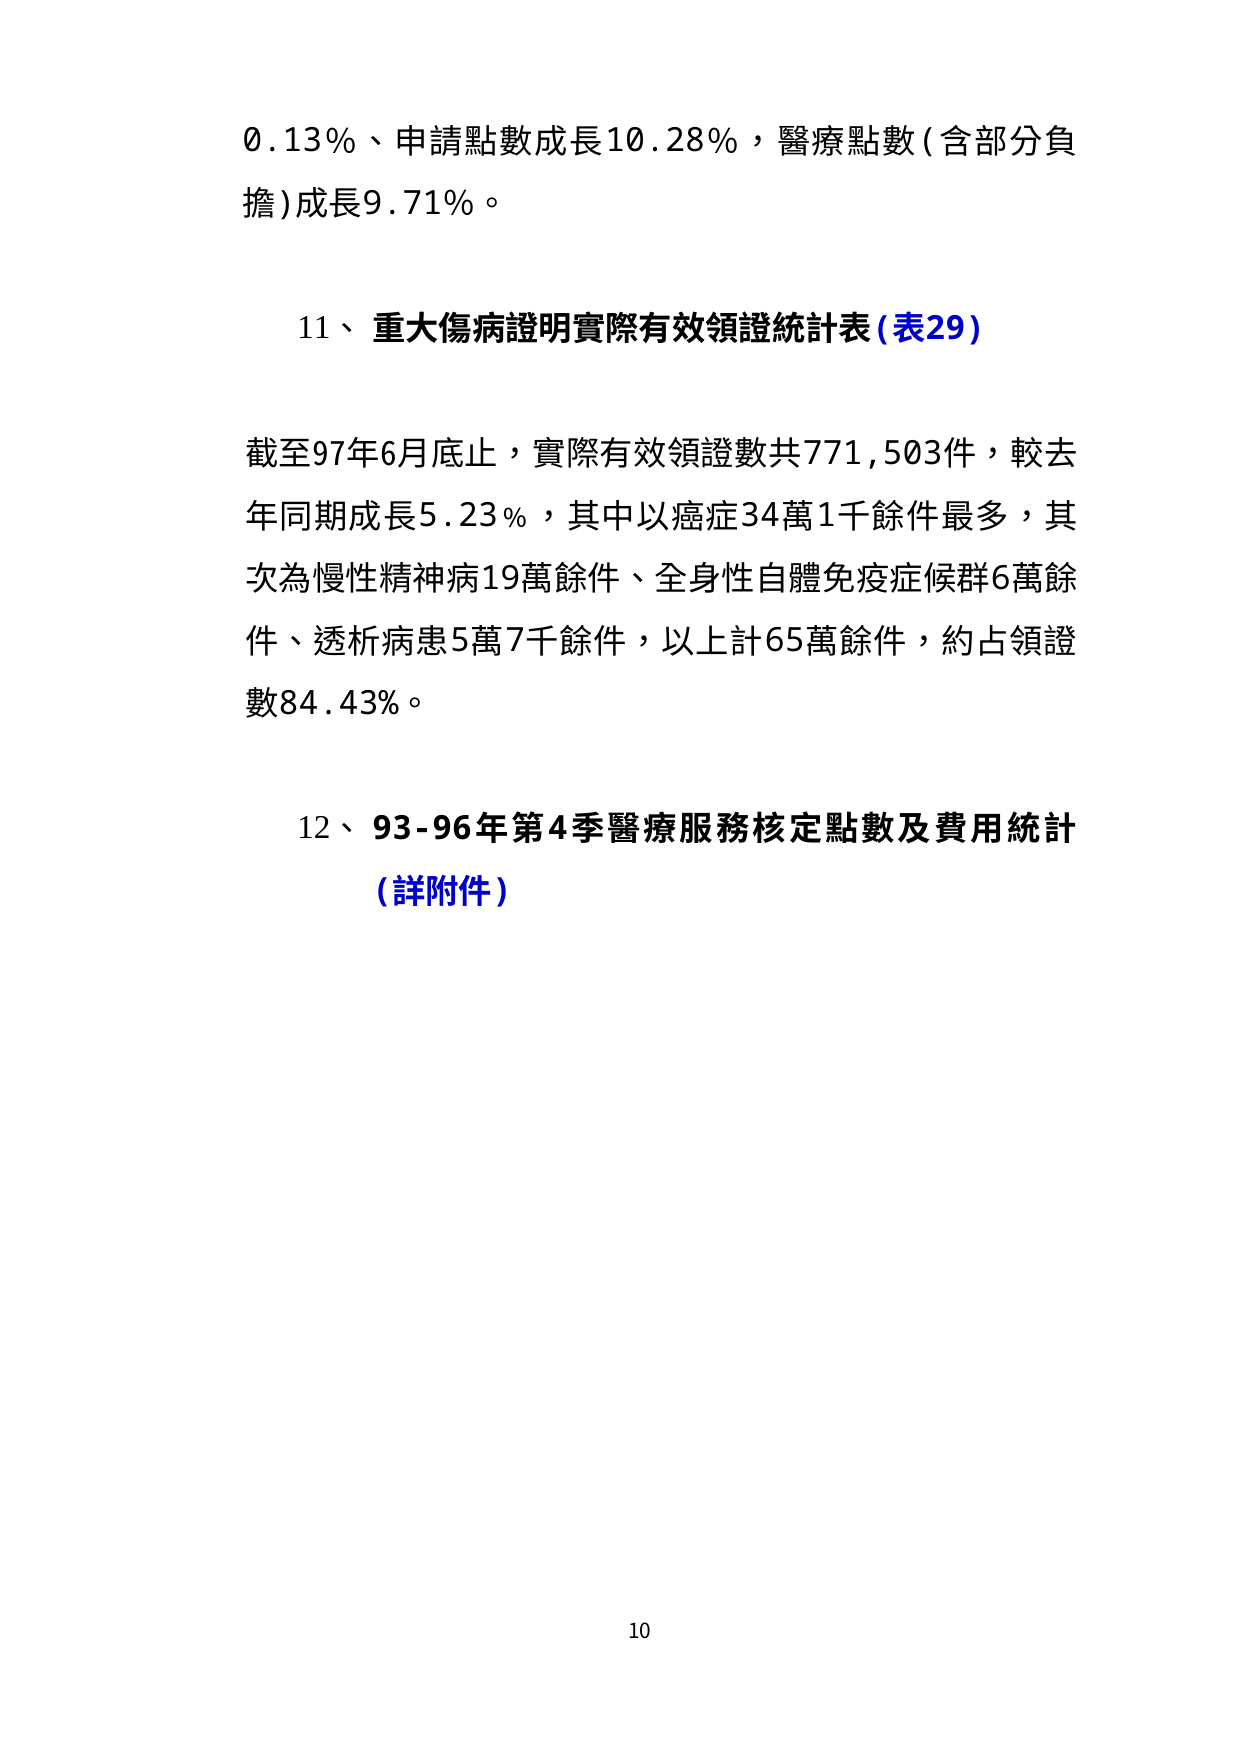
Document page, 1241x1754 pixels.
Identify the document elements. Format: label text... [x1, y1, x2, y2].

text 0.13％、申請點數成長10.28％，醫療點數(含部分負擔)成長9.71％。 [242, 97, 1078, 222]
list 93-96年第4季醫療服務核定點數及費用統計(詳附件) [297, 784, 1078, 909]
text 截至97年6月底止，實際有效領證數共771,503件，較去年同期成長5.23﹪，其中以癌症34萬1千餘件最多，其次為慢性精神病19萬餘件、全身性自體免疫症候群6萬餘件、透析病患5萬7千餘件，以上計65萬餘件，約占領證數84.43%。 [245, 409, 1078, 722]
list 重大傷病證明實際有效領證統計表(表29) [297, 284, 1078, 347]
